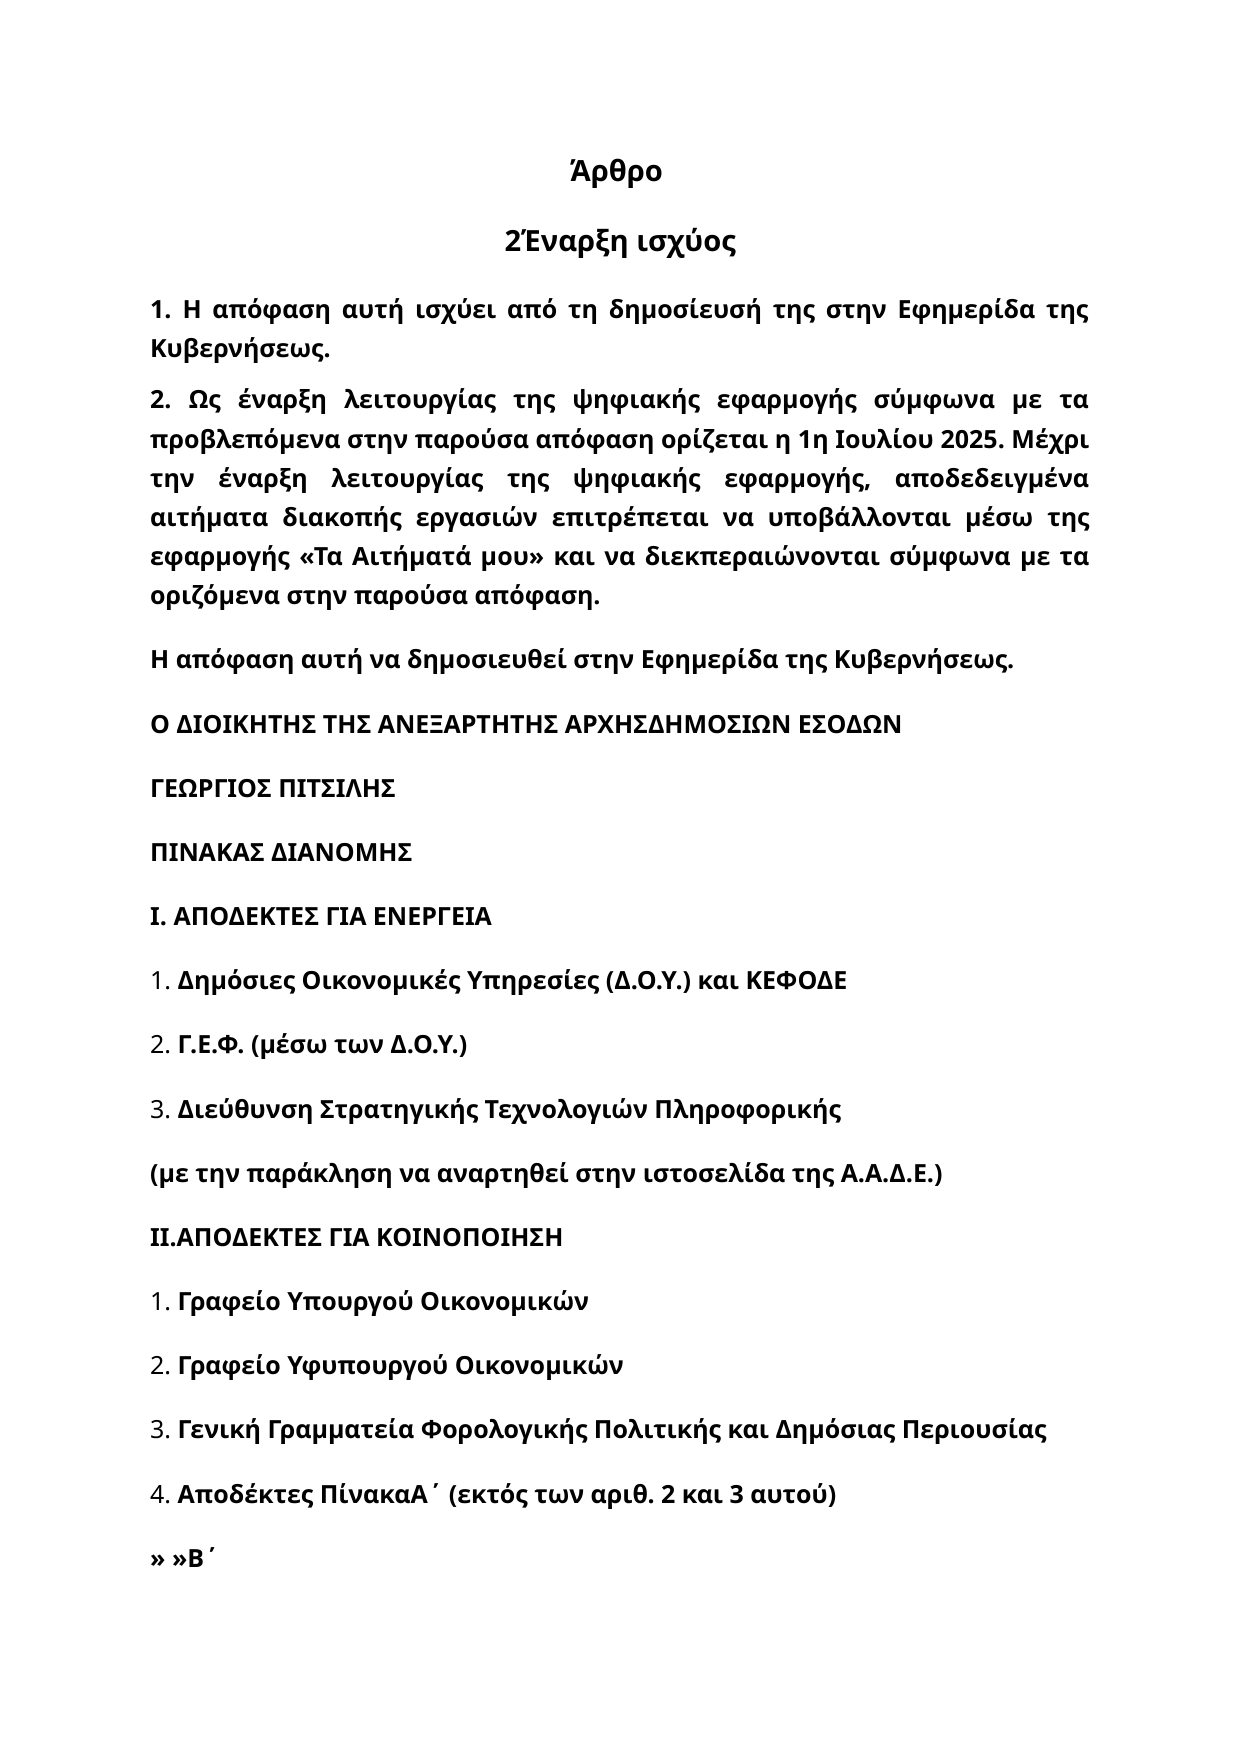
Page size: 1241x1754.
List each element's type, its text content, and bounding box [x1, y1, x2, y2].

text 3. Διεύθυνση Στρατηγικής Τεχνολογιών Πληροφορικής [150, 1091, 1090, 1125]
text 1. Η απόφαση αυτή ισχύει από τη δημοσίευσή της στην Εφημερίδα της Κυβερνήσεως. [150, 291, 1090, 364]
text 1. Δημόσιες Οικονομικές Υπηρεσίες (Δ.Ο.Υ.) και ΚΕΦΟΔΕ [150, 963, 1090, 997]
text ΙΙ.ΑΠΟΔΕΚΤΕΣ ΓΙΑ ΚΟΙΝΟΠΟΙΗΣΗ [150, 1219, 1090, 1254]
subtitle 2Έναρξη ισχύος [150, 221, 1090, 260]
subtitle Άρθρο [150, 150, 1090, 190]
text 4. Αποδέκτες ΠίνακαΑ΄ (εκτός των αριθ. 2 και 3 αυτού) [150, 1476, 1090, 1510]
text ΓΕΩΡΓΙΟΣ ΠΙΤΣΙΛΗΣ [150, 770, 1090, 804]
text 3. Γενική Γραμματεία Φορολογικής Πολιτικής και Δημόσιας Περιουσίας [150, 1412, 1090, 1446]
text ΠΙΝΑΚΑΣ ΔΙΑΝΟΜΗΣ [150, 834, 1090, 869]
text Ι. ΑΠΟΔΕΚΤΕΣ ΓΙΑ ΕΝΕΡΓΕΙΑ [150, 899, 1090, 933]
text Η απόφαση αυτή να δημοσιευθεί στην Εφημερίδα της Κυβερνήσεως. [150, 642, 1090, 676]
text 2. Γραφείο Υφυπουργού Οικονομικών [150, 1348, 1090, 1382]
text 1. Γραφείο Υπουργού Οικονομικών [150, 1284, 1090, 1318]
text Ο ΔΙΟΙΚΗΤΗΣ ΤΗΣ ΑΝΕΞΑΡΤΗΤΗΣ ΑΡΧΗΣΔΗΜΟΣΙΩΝ ΕΣΟΔΩΝ [150, 706, 1090, 740]
text 2. Ως έναρξη λειτουργίας της ψηφιακής εφαρμογής σύμφωνα με τα προβλεπόμενα στην παρούσα απόφαση ορίζεται η 1η Ιουλίου 2025. Μέχρι την έναρξη λειτουργίας της ψηφιακής εφαρμογής, αποδεδειγμένα αιτήματα διακοπής εργασιών επιτρέπεται να υποβάλλονται μέσω της εφαρμογής «Τα Αιτήματά μου» και να διεκπεραιώνονται σύμφωνα με τα οριζόμενα στην παρούσα απόφαση. [150, 382, 1090, 612]
text (με την παράκληση να αναρτηθεί στην ιστοσελίδα της Α.Α.Δ.Ε.) [150, 1155, 1090, 1189]
text 2. Γ.Ε.Φ. (μέσω των Δ.Ο.Υ.) [150, 1027, 1090, 1061]
text » »Β΄ [150, 1540, 1090, 1574]
